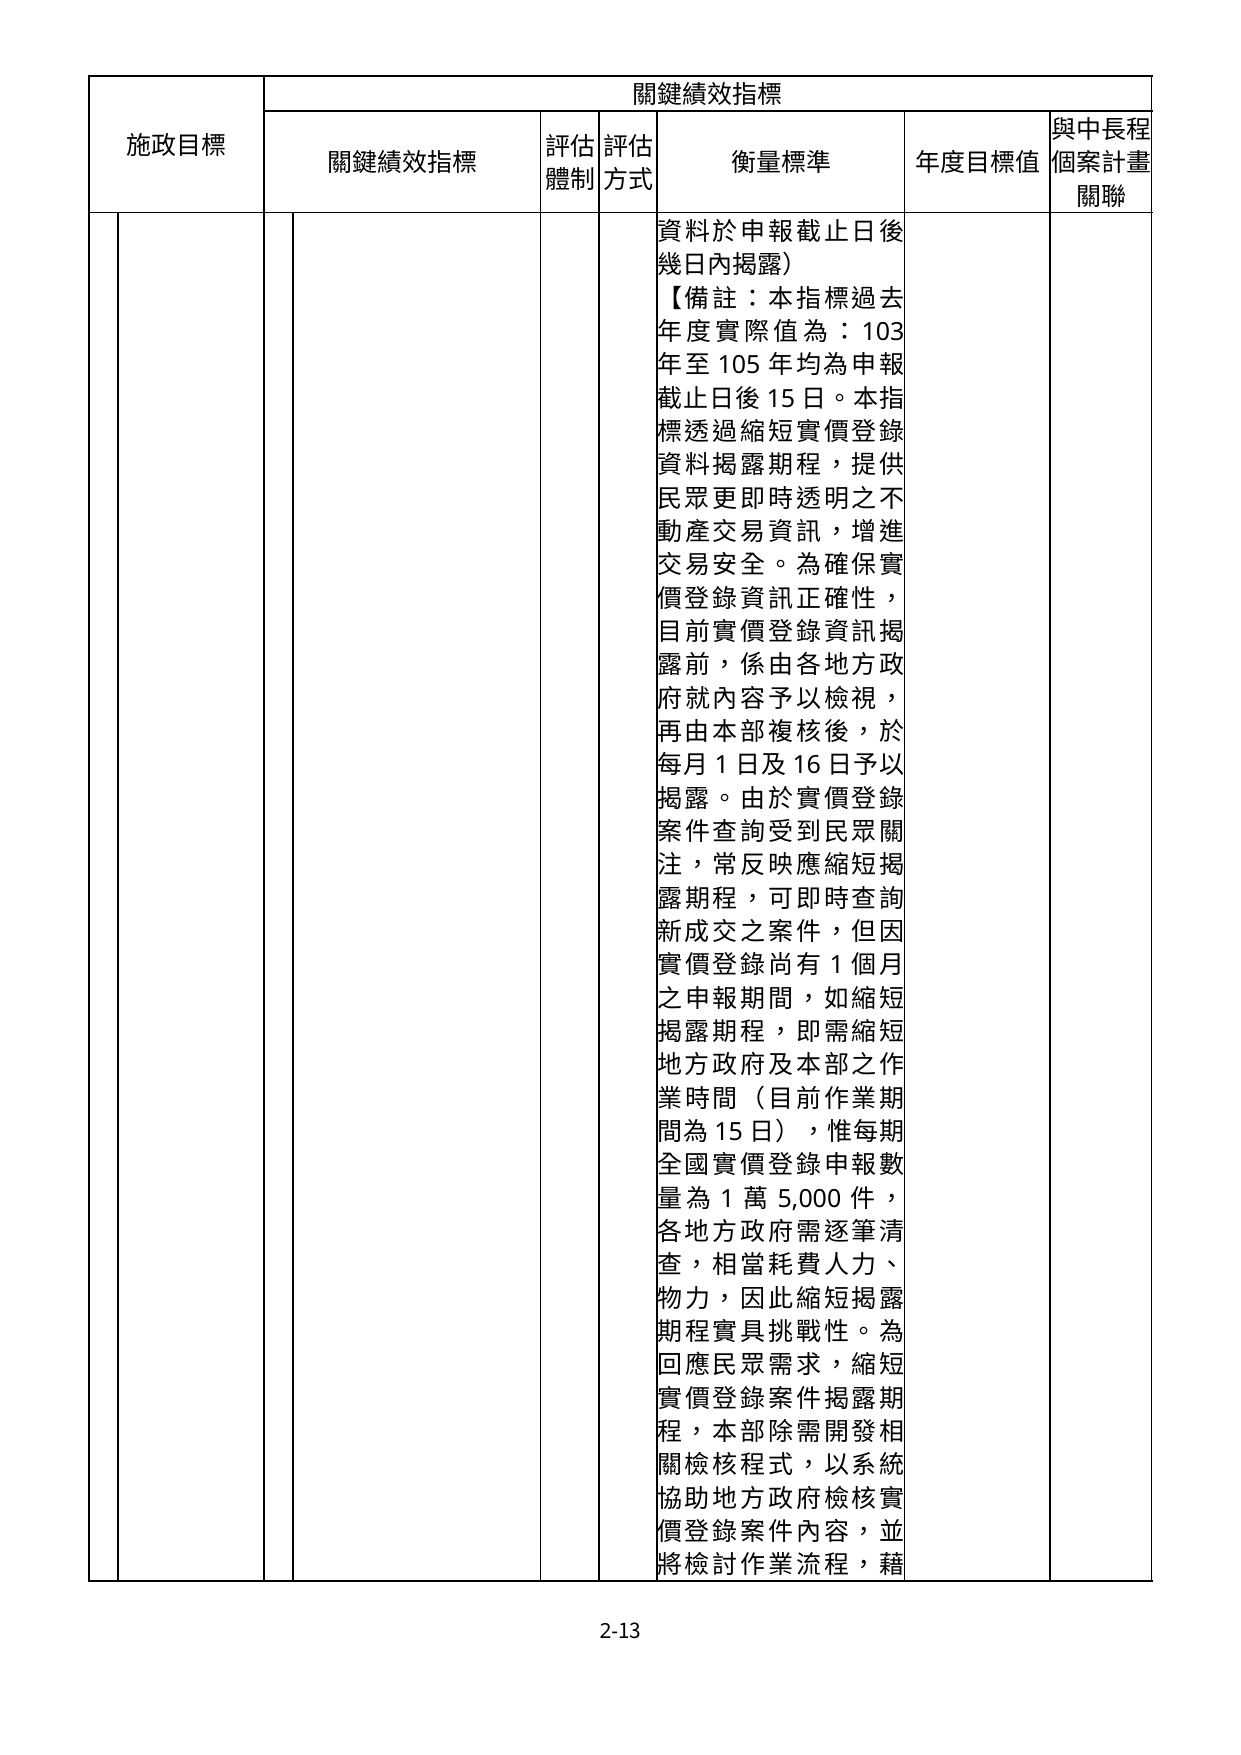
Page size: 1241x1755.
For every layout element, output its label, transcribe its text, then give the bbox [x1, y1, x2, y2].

table_header 施政目標 [90, 77, 263, 212]
table_cell 關鍵績效指標 [265, 112, 540, 212]
table_cell [1051, 213, 1151, 1580]
table_cell [265, 213, 292, 1580]
table_cell 與中長程個案計畫關聯 [1051, 112, 1151, 212]
table_cell [294, 213, 540, 1580]
table_cell [905, 213, 1049, 1580]
table_cell 評估 體制 [541, 112, 598, 212]
table_cell 年度目標值 [905, 112, 1049, 212]
table_cell 四 [90, 213, 117, 1580]
table_cell 打造宜居環境，維護民眾居住權利 [119, 213, 263, 1580]
table_cell 衡量標準 [658, 112, 904, 212]
table_cell 評估 方式 [600, 112, 656, 212]
table_header 關鍵績效指標 [265, 77, 1151, 110]
table_cell 資料於申報截止日後幾日內揭露） 【備註：本指標過去年度實際值為：103年至105年均為申報截止日後15日。本指標透過縮短實價登錄資料揭露期程，提供民眾更即時透明之不動產交易資訊，增進交易安全。為確保實價登錄資訊正確性，目前實價登錄資訊揭露前，係由各地方政府就內容予以檢視，再由本部複核後，於每月1日及16日予以揭露。由於實價登錄案件查詢受到民眾關注，常反映應縮短揭露期程，可即時查詢新成交之案件，但因實價登錄尚有1個月之申報期間，如縮短揭露期程，即需縮短地方政府及本部之作業時間（目前作業期間為15日），惟每期全國實價登錄申報數量為1萬5,000件，各地方政府需逐筆清查，相當耗費人力、物力，因此縮短揭露期程實具挑戰性。為回應民眾需求，縮短實價登錄案件揭露期程，本部除需開發相關檢核程式，以系統協助地方政府檢核實價登錄案件內容，並將檢討作業流程，藉 [658, 213, 904, 1580]
table_cell [541, 213, 598, 1580]
table_cell [600, 213, 656, 1580]
